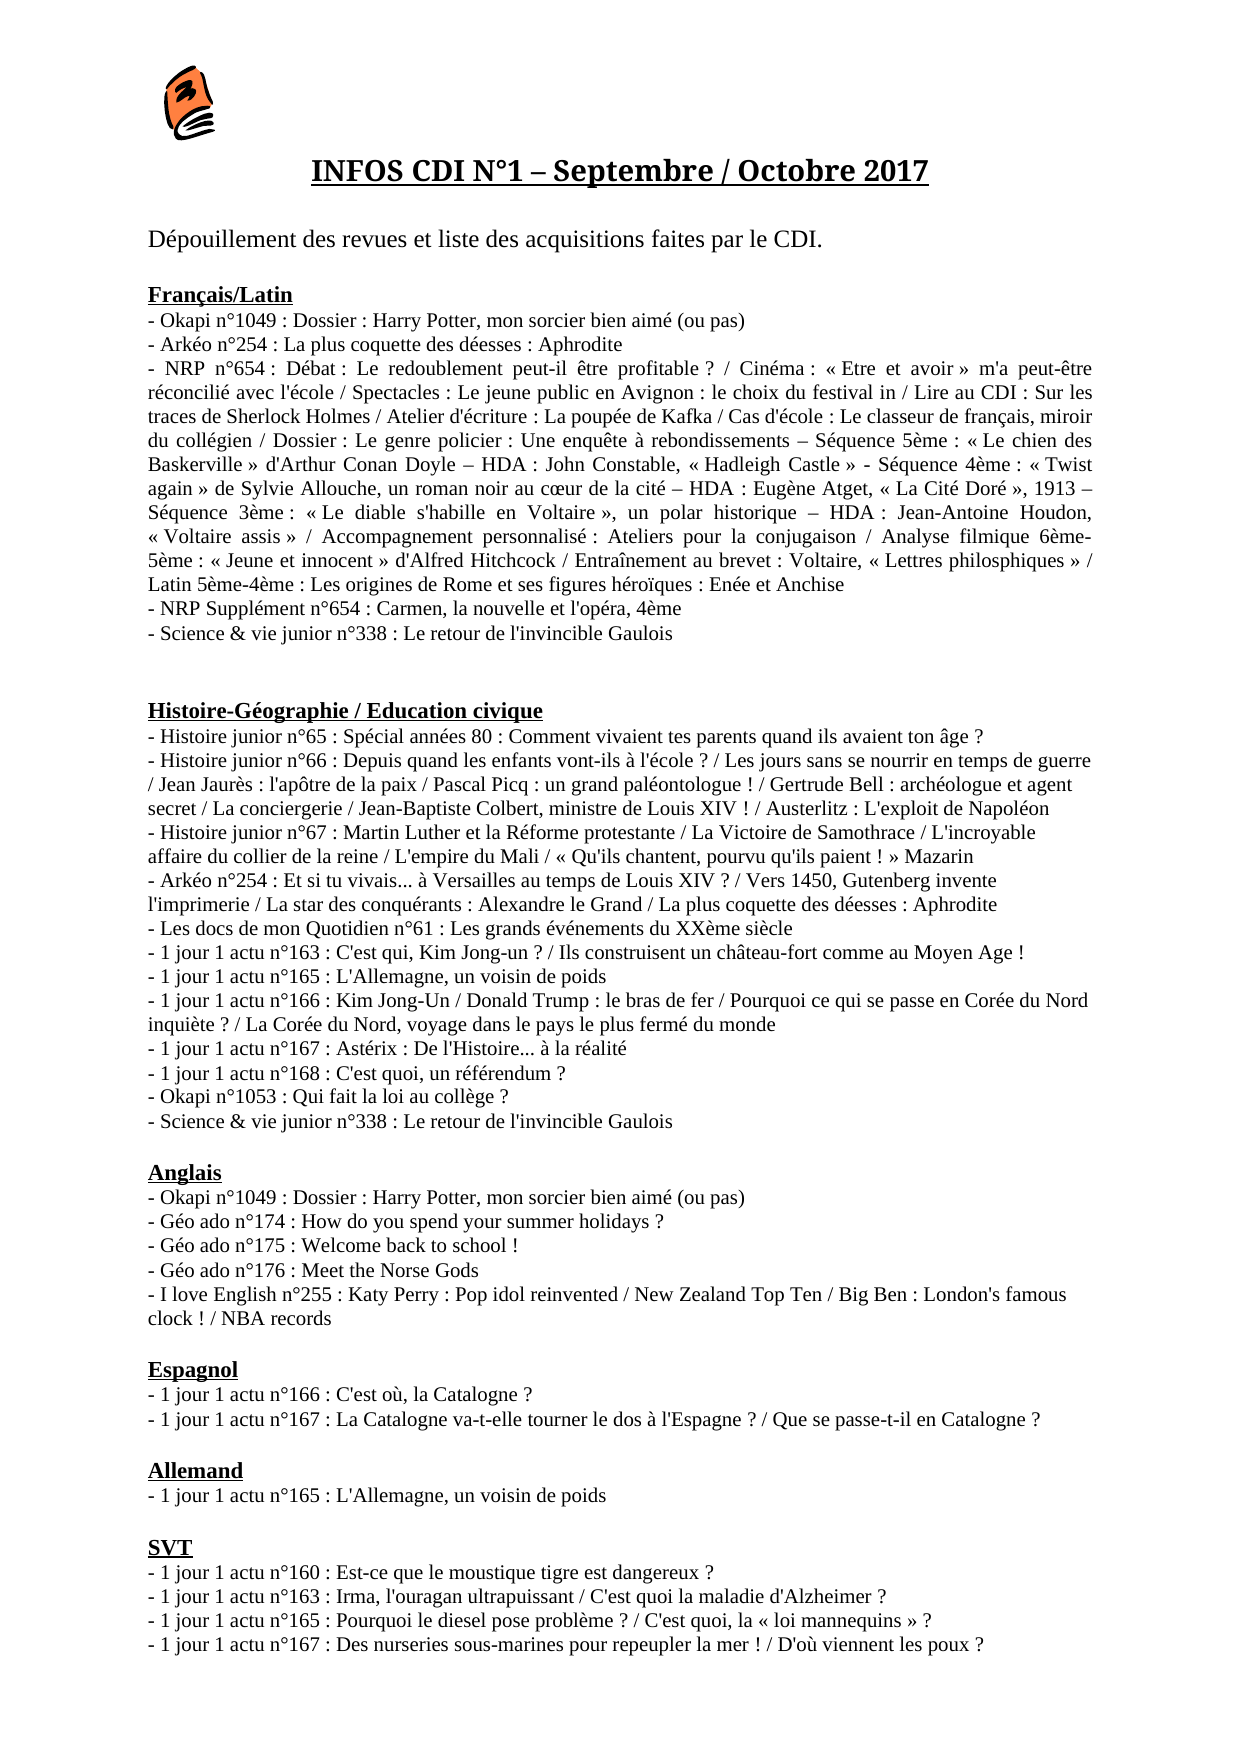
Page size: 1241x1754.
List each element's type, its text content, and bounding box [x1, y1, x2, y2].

text - Science & vie junior n°338 : Le retour de l'invincible Gaulois [148, 620, 1092, 644]
subtitle Histoire-Géographie / Education civique [148, 697, 1092, 723]
text - Géo ado n°176 : Meet the Norse Gods [148, 1257, 1092, 1282]
text - Okapi n°1049 : Dossier : Harry Potter, mon sorcier bien aimé (ou pas) [148, 308, 1092, 332]
text - Arkéo n°254 : Et si tu vivais... à Versailles au temps de Louis XIV ? / Vers 1450, Gutenberg invente l'imprimerie / La star des conquérants : Alexandre le Grand / La plus coquette des déesses : Aphrodite [148, 868, 1092, 916]
text - Géo ado n°174 : How do you spend your summer holidays ? [148, 1209, 1092, 1233]
text - Arkéo n°254 : La plus coquette des déesses : Aphrodite [148, 332, 1092, 356]
subtitle INFOS CDI N°1 – Septembre / Octobre 2017 [148, 150, 1092, 190]
subtitle SVT [148, 1534, 1092, 1560]
text - Les docs de mon Quotidien n°61 : Les grands événements du XXème siècle [148, 916, 1092, 940]
text - 1 jour 1 actu n°167 : Astérix : De l'Histoire... à la réalité [148, 1036, 1092, 1060]
text - 1 jour 1 actu n°167 : La Catalogne va-t-elle tourner le dos à l'Espagne ? / Que se passe-t-il en Catalogne ? [148, 1406, 1092, 1431]
text - 1 jour 1 actu n°167 : Des nurseries sous-marines pour repeupler la mer ! / D'où viennent les poux ? [148, 1632, 1092, 1656]
text - 1 jour 1 actu n°165 : L'Allemagne, un voisin de poids [148, 1483, 1092, 1507]
text - 1 jour 1 actu n°163 : Irma, l'ouragan ultrapuissant / C'est quoi la maladie d'Alzheimer ? [148, 1584, 1092, 1608]
text Dépouillement des revues et liste des acquisitions faites par le CDI. [148, 224, 1092, 252]
subtitle Anglais [148, 1159, 1092, 1185]
text - 1 jour 1 actu n°160 : Est-ce que le moustique tigre est dangereux ? [148, 1560, 1092, 1584]
text - 1 jour 1 actu n°165 : Pourquoi le diesel pose problème ? / C'est quoi, la « loi mannequins » ? [148, 1608, 1092, 1632]
text - I love English n°255 : Katy Perry : Pop idol reinvented / New Zealand Top Ten / Big Ben : London's famous clock ! / NBA records [148, 1282, 1092, 1330]
text - NRP n°654 : Débat : Le redoublement peut-il être profitable ? / Cinéma : « Etre et avoir » m'a peut-être réconcilié avec l'école / Spectacles : Le jeune public en Avignon : le choix du festival in / Lire au CDI : Sur les traces de Sherlock Holmes / Atelier d'écriture : La poupée de Kafka / Cas d'école : Le classeur de français, miroir du collégien / Dossier : Le genre policier : Une enquête à rebondissements – Séquence 5ème : « Le chien des Baskerville » d'Arthur Conan Doyle – HDA : John Constable, « Hadleigh Castle » - Séquence 4ème : « Twist again » de Sylvie Allouche, un roman noir au cœur de la cité – HDA : Eugène Atget, « La Cité Doré », 1913 – Séquence 3ème : « Le diable s'habille en Voltaire », un polar historique – HDA : Jean-Antoine Houdon, « Voltaire assis » / Accompagnement personnalisé : Ateliers pour la conjugaison / Analyse filmique 6ème-5ème : « Jeune et innocent » d'Alfred Hitchcock / Entraînement au brevet : Voltaire, « Lettres philosphiques » / Latin 5ème-4ème : Les origines de Rome et ses figures héroïques : Enée et Anchise [148, 356, 1092, 596]
text - Histoire junior n°66 : Depuis quand les enfants vont-ils à l'école ? / Les jours sans se nourrir en temps de guerre / Jean Jaurès : l'apôtre de la paix / Pascal Picq : un grand paléontologue ! / Gertrude Bell : archéologue et agent secret / La conciergerie / Jean-Baptiste Colbert, ministre de Louis XIV ! / Austerlitz : L'exploit de Napoléon [148, 748, 1092, 820]
text - Géo ado n°175 : Welcome back to school ! [148, 1233, 1092, 1257]
text - Histoire junior n°67 : Martin Luther et la Réforme protestante / La Victoire de Samothrace / L'incroyable affaire du collier de la reine / L'empire du Mali / « Qu'ils chantent, pourvu qu'ils paient ! » Mazarin [148, 820, 1092, 868]
text - 1 jour 1 actu n°168 : C'est quoi, un référendum ? [148, 1060, 1092, 1084]
subtitle Français/Latin [148, 281, 1092, 308]
text - Okapi n°1053 : Qui fait la loi au collège ? [148, 1084, 1092, 1108]
text - 1 jour 1 actu n°163 : C'est qui, Kim Jong-un ? / Ils construisent un château-fort comme au Moyen Age ! [148, 940, 1092, 964]
text - 1 jour 1 actu n°165 : L'Allemagne, un voisin de poids [148, 964, 1092, 988]
text - 1 jour 1 actu n°166 : C'est où, la Catalogne ? [148, 1382, 1092, 1406]
subtitle Espagnol [148, 1356, 1092, 1382]
text - Science & vie junior n°338 : Le retour de l'invincible Gaulois [148, 1108, 1092, 1133]
text - Okapi n°1049 : Dossier : Harry Potter, mon sorcier bien aimé (ou pas) [148, 1185, 1092, 1209]
text - NRP Supplément n°654 : Carmen, la nouvelle et l'opéra, 4ème [148, 596, 1092, 620]
text - 1 jour 1 actu n°166 : Kim Jong-Un / Donald Trump : le bras de fer / Pourquoi ce qui se passe en Corée du Nord inquiète ? / La Corée du Nord, voyage dans le pays le plus fermé du monde [148, 988, 1092, 1036]
text - Histoire junior n°65 : Spécial années 80 : Comment vivaient tes parents quand ils avaient ton âge ? [148, 723, 1092, 748]
subtitle Allemand [148, 1457, 1092, 1483]
